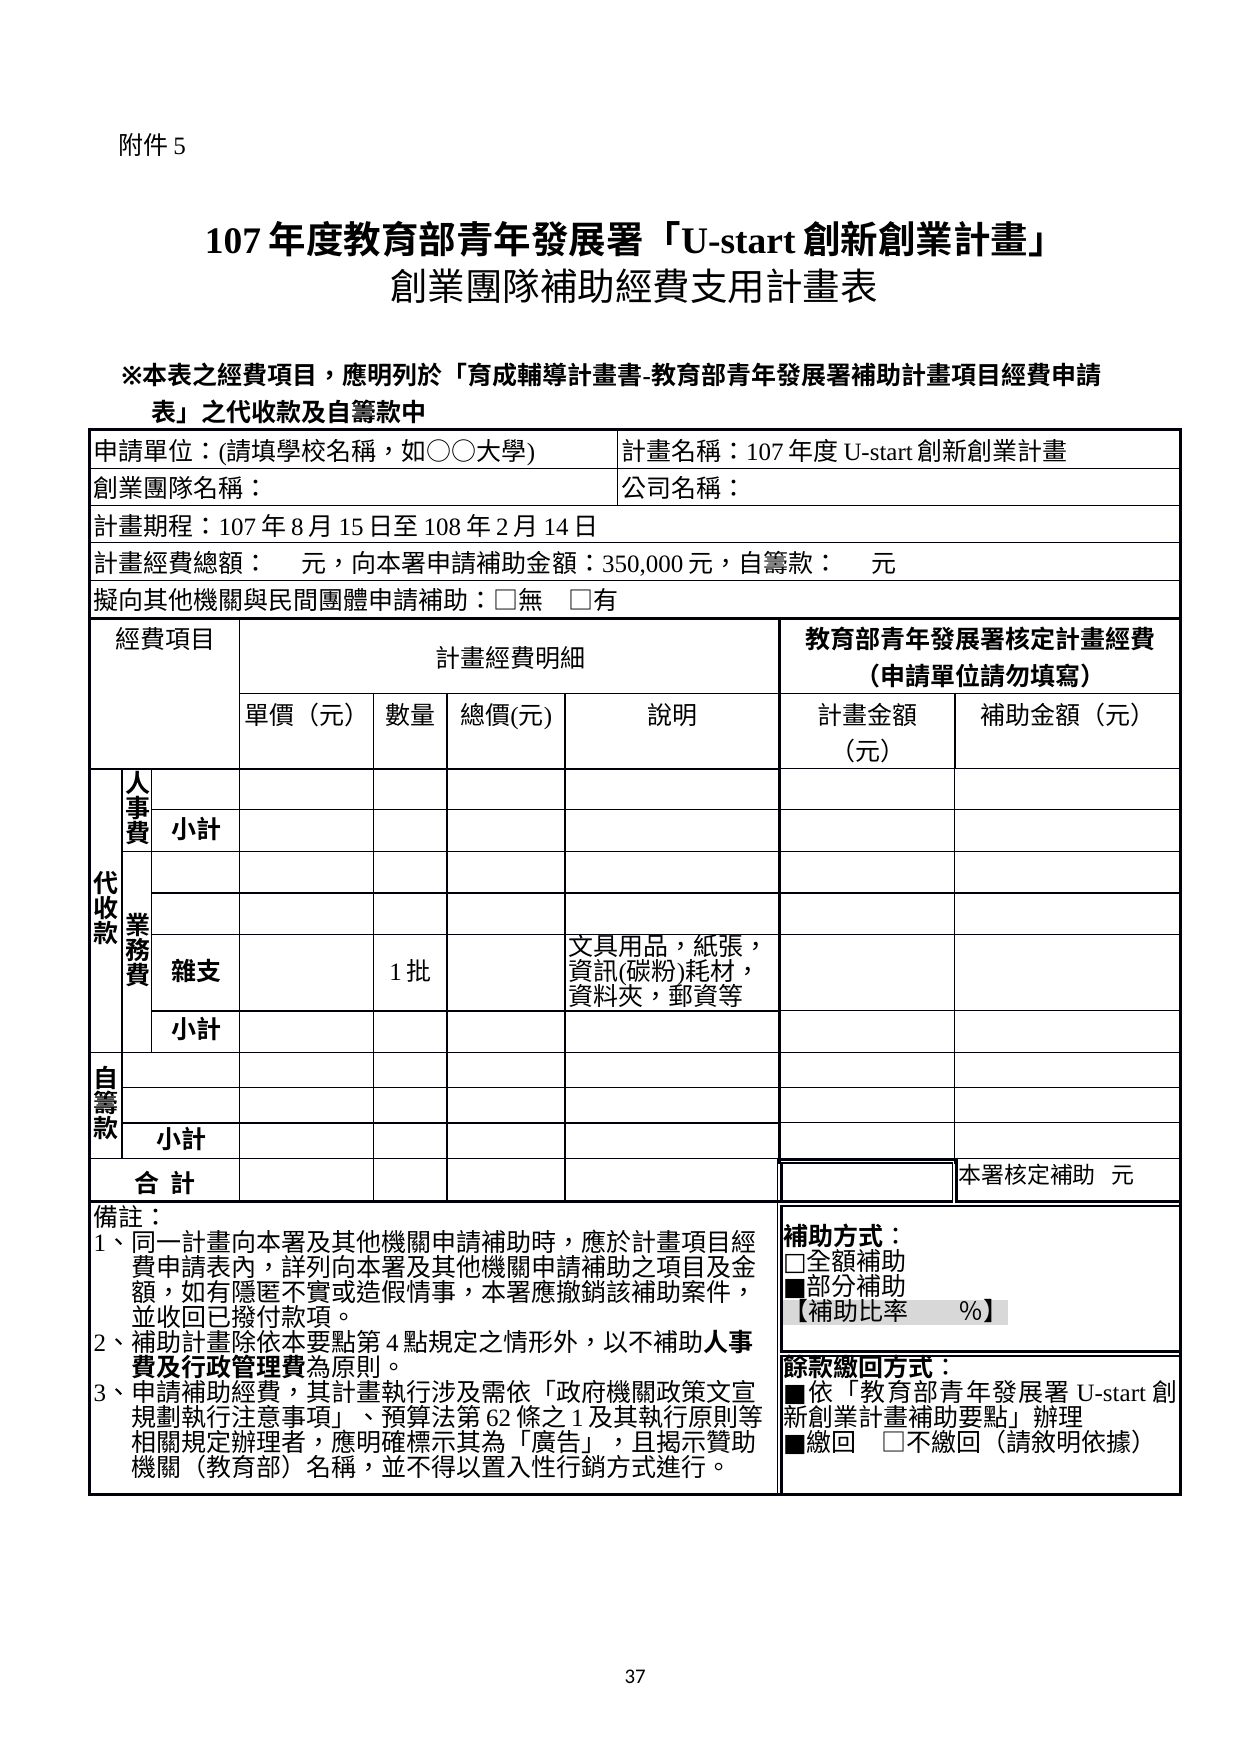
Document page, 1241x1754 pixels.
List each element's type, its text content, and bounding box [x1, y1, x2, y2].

table_cell [566, 1124, 778, 1158]
table_cell [781, 810, 954, 851]
table_cell 補助金額（元） [956, 694, 1179, 768]
table_cell 創業團隊名稱： [91, 469, 617, 505]
table_cell [374, 852, 446, 892]
table_cell 公司名稱： [618, 469, 1179, 505]
table_cell 計畫金額（元） [781, 694, 954, 768]
table_cell [448, 1159, 564, 1200]
table_cell [448, 935, 564, 1010]
table_cell [781, 1011, 954, 1051]
table_cell [374, 1053, 446, 1087]
table_cell 擬向其他機關與民間團體申請補助：□無 □有 [91, 581, 1179, 617]
table_cell [123, 1088, 239, 1122]
table_cell [566, 770, 778, 809]
table_cell 計畫期程：107年8月15日至108年2月14日 [91, 506, 1179, 542]
table_cell 數量 [374, 694, 446, 768]
table_cell [781, 935, 954, 1010]
table_cell [152, 852, 239, 892]
table_cell [781, 852, 954, 892]
text ※本表之經費項目，應明列於「育成輔導計畫書-教育部青年發展署補助計畫項目經費申請表」之代收款及自籌款中 [121, 356, 1149, 428]
table_cell 單價（元） [240, 694, 373, 768]
table_cell [566, 810, 778, 851]
table_cell [240, 1012, 373, 1051]
table_cell [240, 1159, 373, 1200]
table_cell [955, 1088, 1179, 1122]
table_cell [566, 1012, 778, 1051]
table_cell [240, 1124, 373, 1158]
table_cell 小計 [123, 1124, 239, 1158]
table_cell 計畫經費明細 [240, 620, 778, 692]
table_cell 業 務 費 [123, 852, 151, 1051]
table_cell 說明 [566, 694, 778, 768]
table_cell [152, 770, 239, 809]
table_cell 小計 [152, 1012, 239, 1051]
table_header 申請單位：(請填學校名稱，如○○大學) [91, 431, 617, 468]
table_cell [374, 770, 446, 809]
table_cell [448, 1088, 564, 1122]
table_cell [781, 894, 954, 933]
table_cell [566, 1088, 778, 1122]
table_cell [955, 1011, 1179, 1051]
table_cell 補助方式： □全額補助 ■部分補助 【補助比率 ％】 [783, 1207, 1179, 1350]
table_cell [240, 810, 373, 851]
table_cell 合 計 [91, 1159, 239, 1200]
table_cell [448, 770, 564, 809]
table_cell 雜支 [152, 935, 239, 1010]
table_cell 餘款繳回方式： ■依「教育部青年發展署U-start創新創業計畫補助要點」辦理 ■繳回 □不繳回（請敘明依據） [783, 1357, 1179, 1493]
table_cell 自籌款 [91, 1053, 121, 1158]
table_cell 備註： 1、同一計畫向本署及其他機關申請補助時，應於計畫項目經費申請表內，詳列向本署及其他機關申請補助之項目及金額，如有隱匿不實或造假情事，本署應撤銷該補助案件，並收回已撥付款項。 2、補助計畫除依本要點第4點規定之情形外，以不補助人事費及行政管理費為原則。 3、申請補助經費，其計畫執行涉及需依「政府機關政策文宣規劃執行注意事項」、預算法第62條之1及其執行原則等相關規定辦理者，應明確標示其為「廣告」，且揭示贊助機關（教育部）名稱，並不得以置入性行銷方式進行。 [91, 1203, 777, 1493]
table_cell [448, 810, 564, 851]
table_cell 本署核定補助 元 [958, 1159, 1179, 1200]
table_cell [566, 1159, 777, 1200]
table_cell [240, 935, 373, 1010]
table_cell [783, 1164, 952, 1200]
table_cell 計畫經費總額： 元，向本署申請補助金額：350,000元，自籌款： 元 [91, 543, 1179, 579]
table_cell [955, 1123, 1179, 1158]
table_cell 代收款 [91, 770, 121, 1051]
table_cell 人事費 [123, 770, 151, 851]
table_cell [955, 810, 1179, 851]
table_cell [123, 1053, 239, 1087]
table_cell [240, 1088, 373, 1122]
table_cell 小計 [152, 810, 239, 851]
table_cell [781, 1088, 954, 1122]
table_cell 1批 [374, 935, 446, 1010]
table_cell [955, 1053, 1179, 1087]
table_cell [955, 935, 1179, 1010]
table_cell [781, 1053, 954, 1087]
table_cell [374, 1124, 446, 1158]
table_cell [448, 852, 564, 892]
table_cell [240, 770, 373, 809]
table_cell [374, 1088, 446, 1122]
table_cell [566, 894, 778, 933]
table_cell 經費項目 [91, 620, 239, 768]
table_cell [448, 1012, 564, 1051]
table_cell [955, 852, 1179, 892]
table_cell [566, 852, 778, 892]
table_cell 總價(元) [448, 694, 564, 768]
table_cell [448, 1053, 564, 1087]
text 創業團隊補助經費支用計畫表 [118, 264, 1149, 310]
table_header 計畫名稱：107年度U-start創新創業計畫 [618, 431, 1179, 468]
table_cell [955, 894, 1179, 933]
text 107年度教育部青年發展署「U-start創新創業計畫」 [118, 210, 1152, 264]
table_cell 教育部青年發展署核定計畫經費 （申請單位請勿填寫） [781, 620, 1179, 692]
table_cell [781, 1123, 954, 1158]
table_cell 文具用品，紙張，資訊(碳粉)耗材，資料夾，郵資等 [566, 935, 778, 1010]
table_cell [374, 810, 446, 851]
table_cell [566, 1053, 778, 1087]
table_cell [781, 769, 954, 809]
table_cell [374, 1012, 446, 1051]
table_cell [152, 894, 239, 933]
text 附件5 [118, 118, 1149, 164]
table_cell [240, 1053, 373, 1087]
table_cell [955, 769, 1179, 809]
table_cell [448, 894, 564, 933]
table_cell [240, 852, 373, 892]
table_cell [448, 1124, 564, 1158]
table_cell [374, 894, 446, 933]
table_cell [240, 894, 373, 933]
table_cell [374, 1159, 446, 1200]
